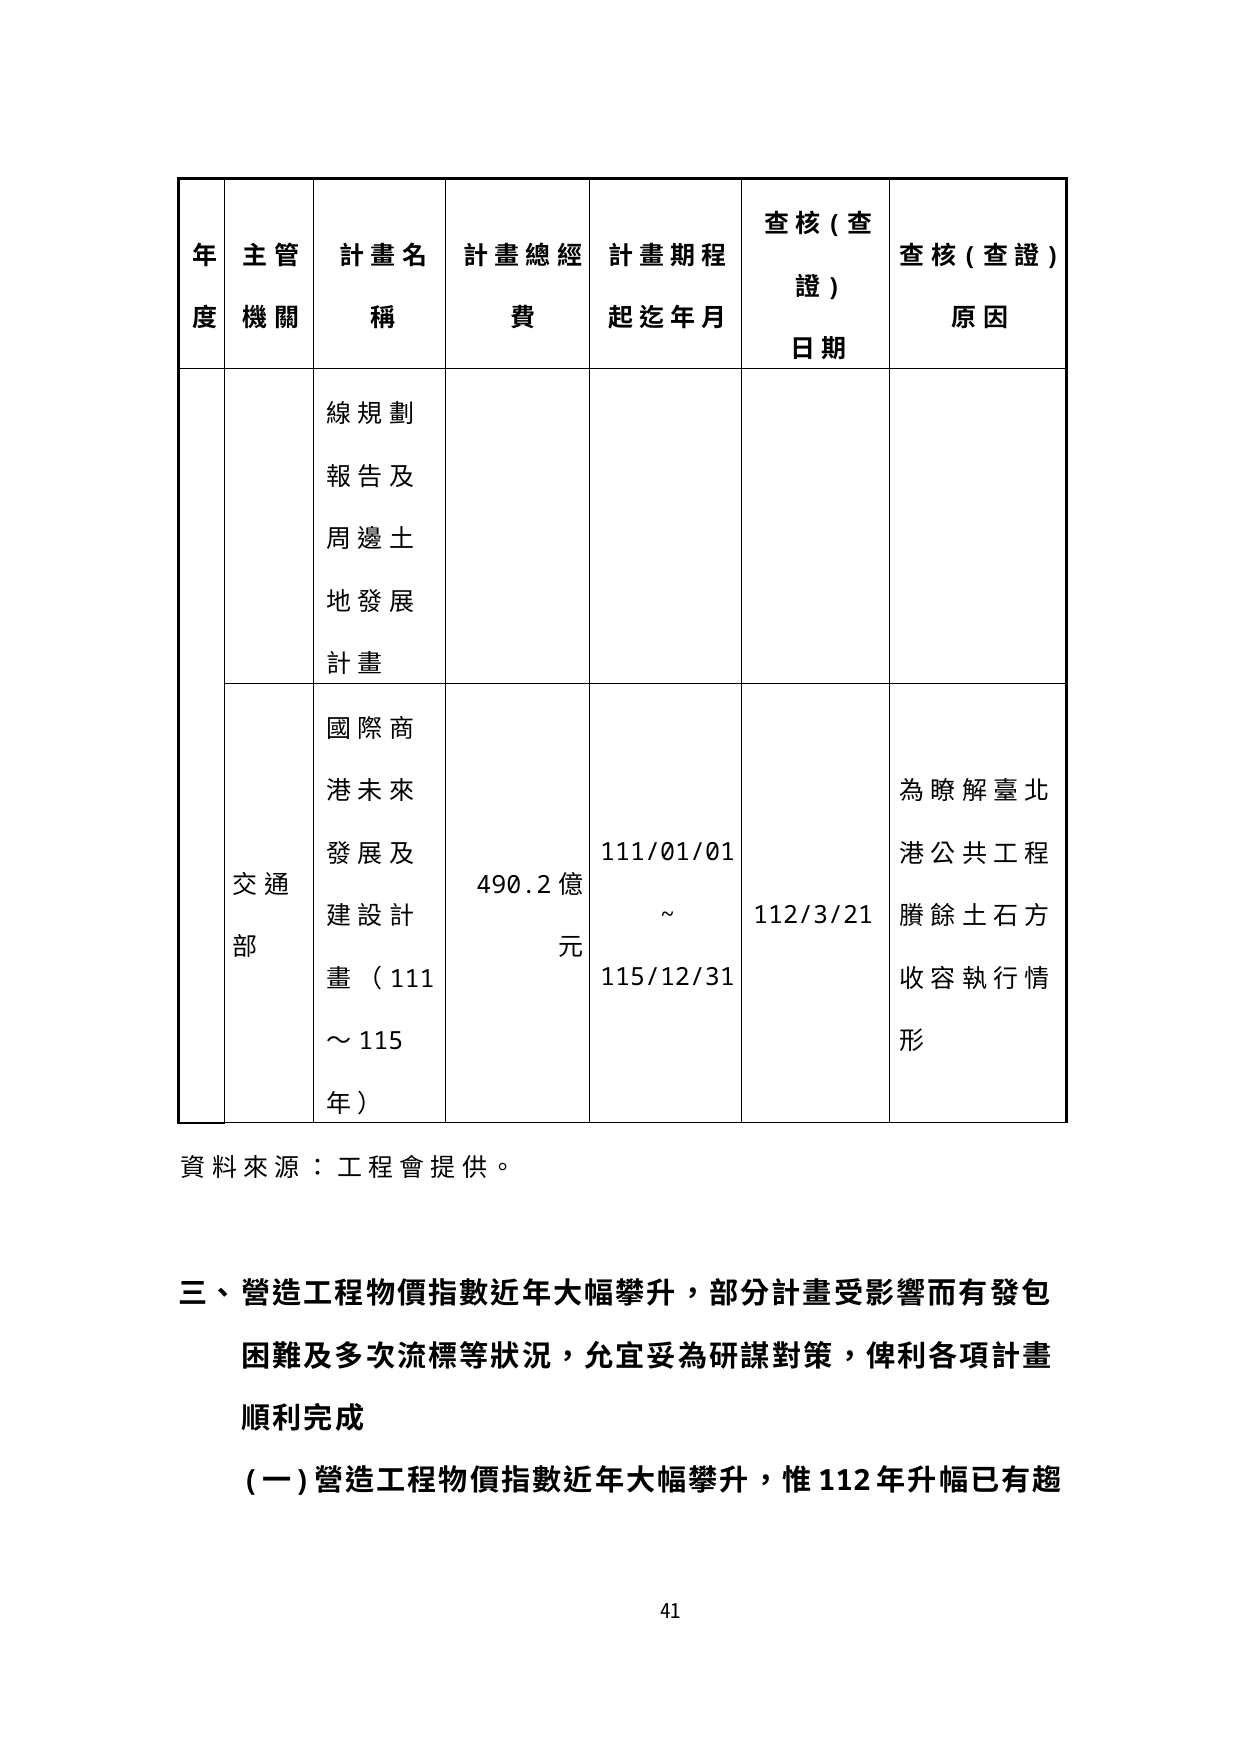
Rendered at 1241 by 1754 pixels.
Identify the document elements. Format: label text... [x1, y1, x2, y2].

table_header 計畫期程 起迄年月 [590, 180, 741, 368]
table_cell 111/01/01~ 115/12/31 [590, 684, 741, 1122]
text (一)營造工程物價指數近年大幅攀升，惟112年升幅已有趨 [236, 1437, 1063, 1499]
table_cell [225, 369, 313, 682]
table_cell [890, 369, 1065, 682]
table_cell 為瞭解臺北港公共工程賸餘土石方收容執行情形 [890, 684, 1065, 1122]
text 資料來源：工程會提供。 [177, 1124, 1063, 1187]
table_cell 交通部 [225, 684, 313, 1122]
table_header 查核(查證) 原因 [890, 180, 1065, 368]
table_cell 線規劃報告及周邊土地發展計畫 [314, 369, 445, 682]
table_cell 112/3/21 [742, 684, 889, 1122]
text 三、營造工程物價指數近年大幅攀升，部分計畫受影響而有發包困難及多次流標等狀況，允宜妥為研謀對策，俾利各項計畫順利完成 [177, 1249, 1063, 1437]
table_cell [180, 369, 224, 1122]
table_cell 國際商港未來發展及建設計畫（111～115年） [314, 684, 445, 1122]
table_cell [742, 369, 889, 682]
table_cell [446, 369, 589, 682]
table_header 年度 [180, 180, 224, 368]
table_cell 490.2億元 [446, 684, 589, 1122]
table_cell [590, 369, 741, 682]
table_header 計畫總經費 [446, 180, 589, 368]
table_header 主管 機關 [225, 180, 313, 368]
table_header 計畫名稱 [314, 180, 445, 368]
table_header 查核(查證) 日期 [742, 180, 889, 368]
